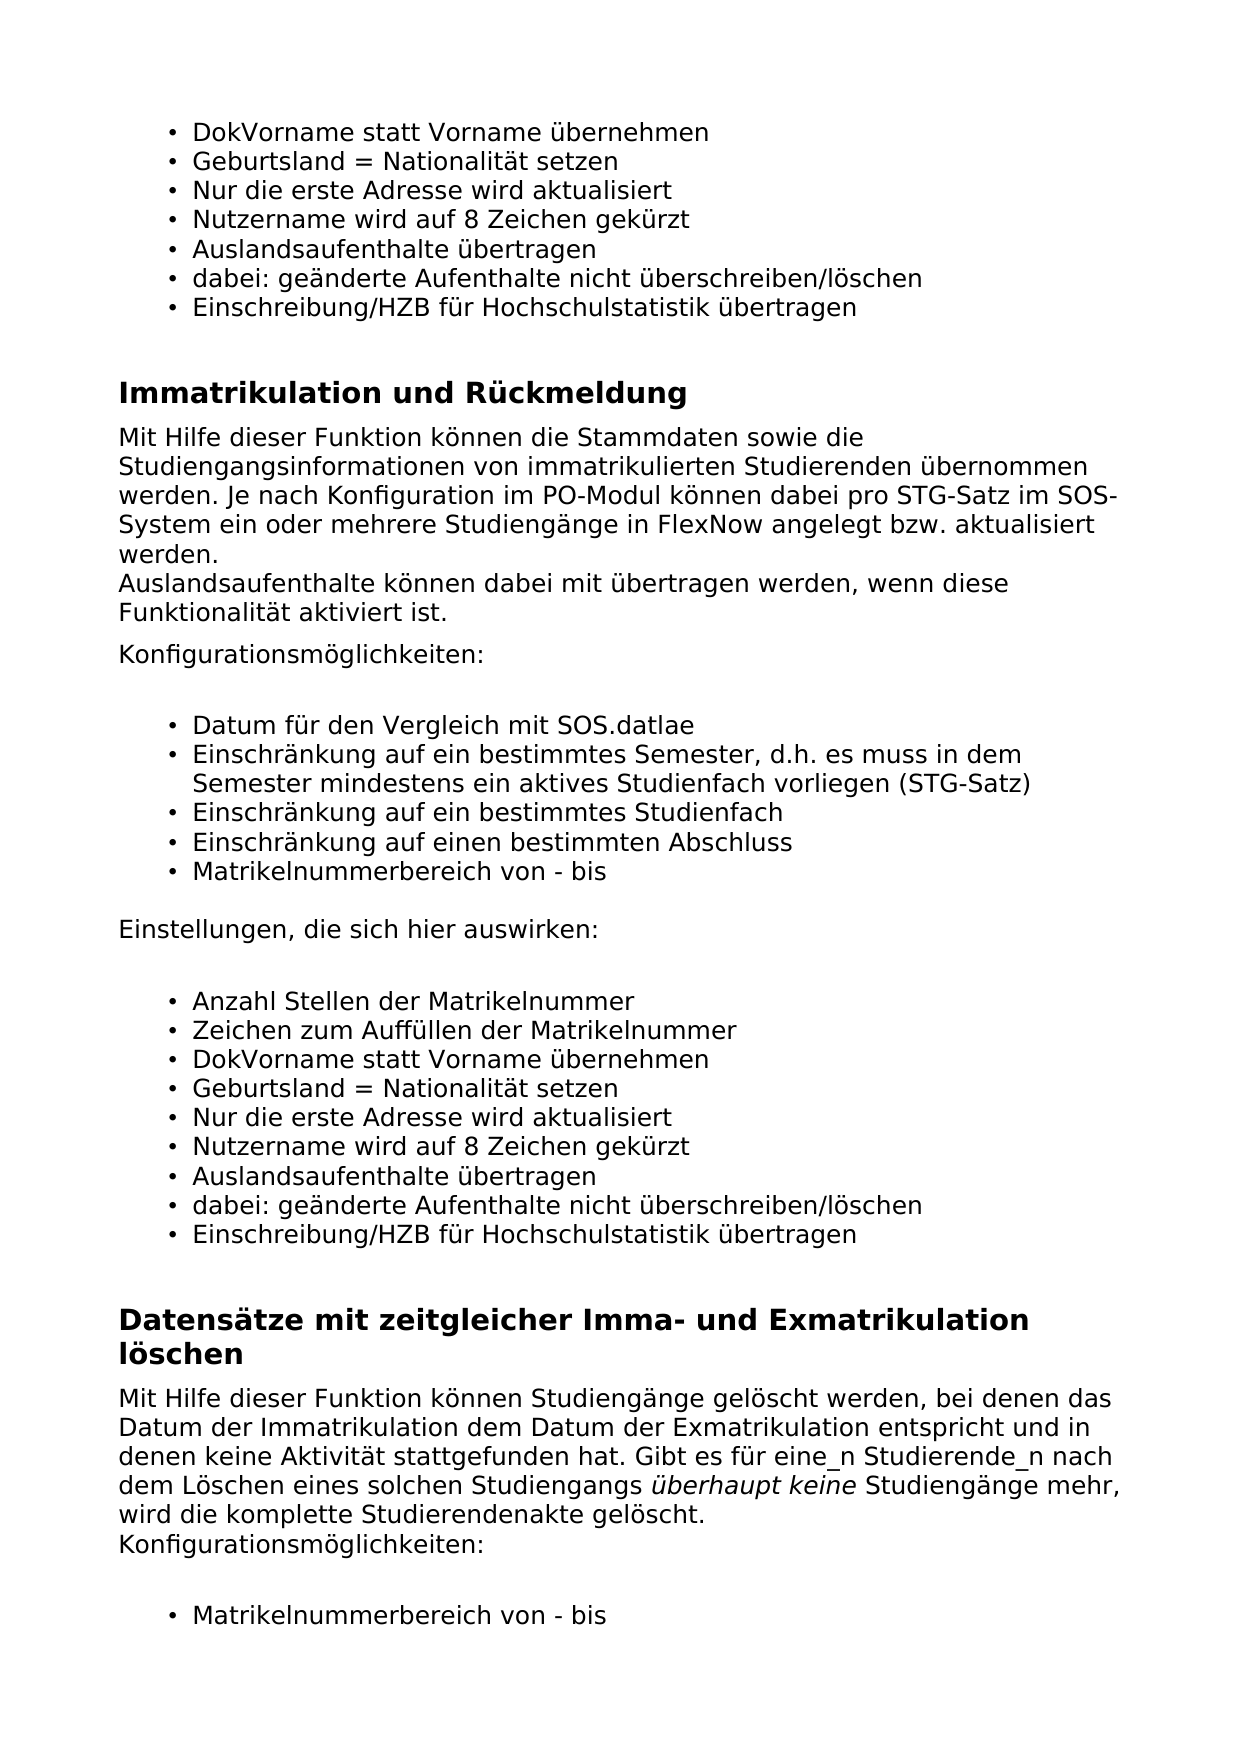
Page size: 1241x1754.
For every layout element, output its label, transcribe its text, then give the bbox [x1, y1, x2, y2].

list Anzahl Stellen der Matrikelnummer [177, 987, 1122, 1016]
list Einschränkung auf ein bestimmtes Studienfach [177, 798, 1122, 828]
list Einschränkung auf einen bestimmten Abschluss [177, 828, 1122, 857]
list Datum für den Vergleich mit SOS.datlae [177, 711, 1122, 740]
text Konfigurationsmöglichkeiten: [118, 1530, 1122, 1559]
list Auslandsaufenthalte übertragen [177, 235, 1122, 264]
subtitle Datensätze mit zeitgleicher Imma- und Exmatrikulation löschen [118, 1304, 1122, 1372]
list dabei: geänderte Aufenthalte nicht überschreiben/löschen [177, 264, 1122, 293]
list Nur die erste Adresse wird aktualisiert [177, 1103, 1122, 1132]
list Einschreibung/HZB für Hochschulstatistik übertragen [177, 293, 1122, 322]
list Matrikelnummerbereich von - bis [177, 857, 1122, 886]
list Einschränkung auf ein bestimmtes Semester, d.h. es muss in dem Semester mindestens ein aktives Studienfach vorliegen (STG-Satz) [177, 740, 1122, 798]
subtitle Immatrikulation und Rückmeldung [118, 377, 1122, 411]
list dabei: geänderte Aufenthalte nicht überschreiben/löschen [177, 1191, 1122, 1220]
text Einstellungen, die sich hier auswirken: [118, 916, 1122, 945]
list DokVorname statt Vorname übernehmen [177, 118, 1122, 147]
list Zeichen zum Auffüllen der Matrikelnummer [177, 1016, 1122, 1045]
text Mit Hilfe dieser Funktion können Studiengänge gelöscht werden, bei denen das Datum der Immatrikulation dem Datum der Exmatrikulation entspricht und in denen keine Aktivität stattgefunden hat. Gibt es für eine_n Studierende_n nach dem Löschen eines solchen Studiengangs überhaupt keine Studiengänge mehr, wird die komplette Studierendenakte gelöscht. [118, 1384, 1122, 1530]
list DokVorname statt Vorname übernehmen [177, 1045, 1122, 1074]
text Mit Hilfe dieser Funktion können die Stammdaten sowie die Studiengangsinformationen von immatrikulierten Studierenden übernommen werden. Je nach Konfiguration im PO-Modul können dabei pro STG-Satz im SOS-System ein oder mehrere Studiengänge in FlexNow angelegt bzw. aktualisiert werden. [118, 423, 1122, 569]
list Nur die erste Adresse wird aktualisiert [177, 176, 1122, 206]
text Konfigurationsmöglichkeiten: [118, 640, 1122, 669]
list Auslandsaufenthalte übertragen [177, 1162, 1122, 1191]
list Geburtsland = Nationalität setzen [177, 147, 1122, 176]
list Einschreibung/HZB für Hochschulstatistik übertragen [177, 1220, 1122, 1249]
list Matrikelnummerbereich von - bis [177, 1601, 1122, 1630]
list Nutzername wird auf 8 Zeichen gekürzt [177, 1132, 1122, 1162]
list Nutzername wird auf 8 Zeichen gekürzt [177, 206, 1122, 235]
text Auslandsaufenthalte können dabei mit übertragen werden, wenn diese Funktionalität aktiviert ist. [118, 569, 1122, 627]
list Geburtsland = Nationalität setzen [177, 1074, 1122, 1103]
